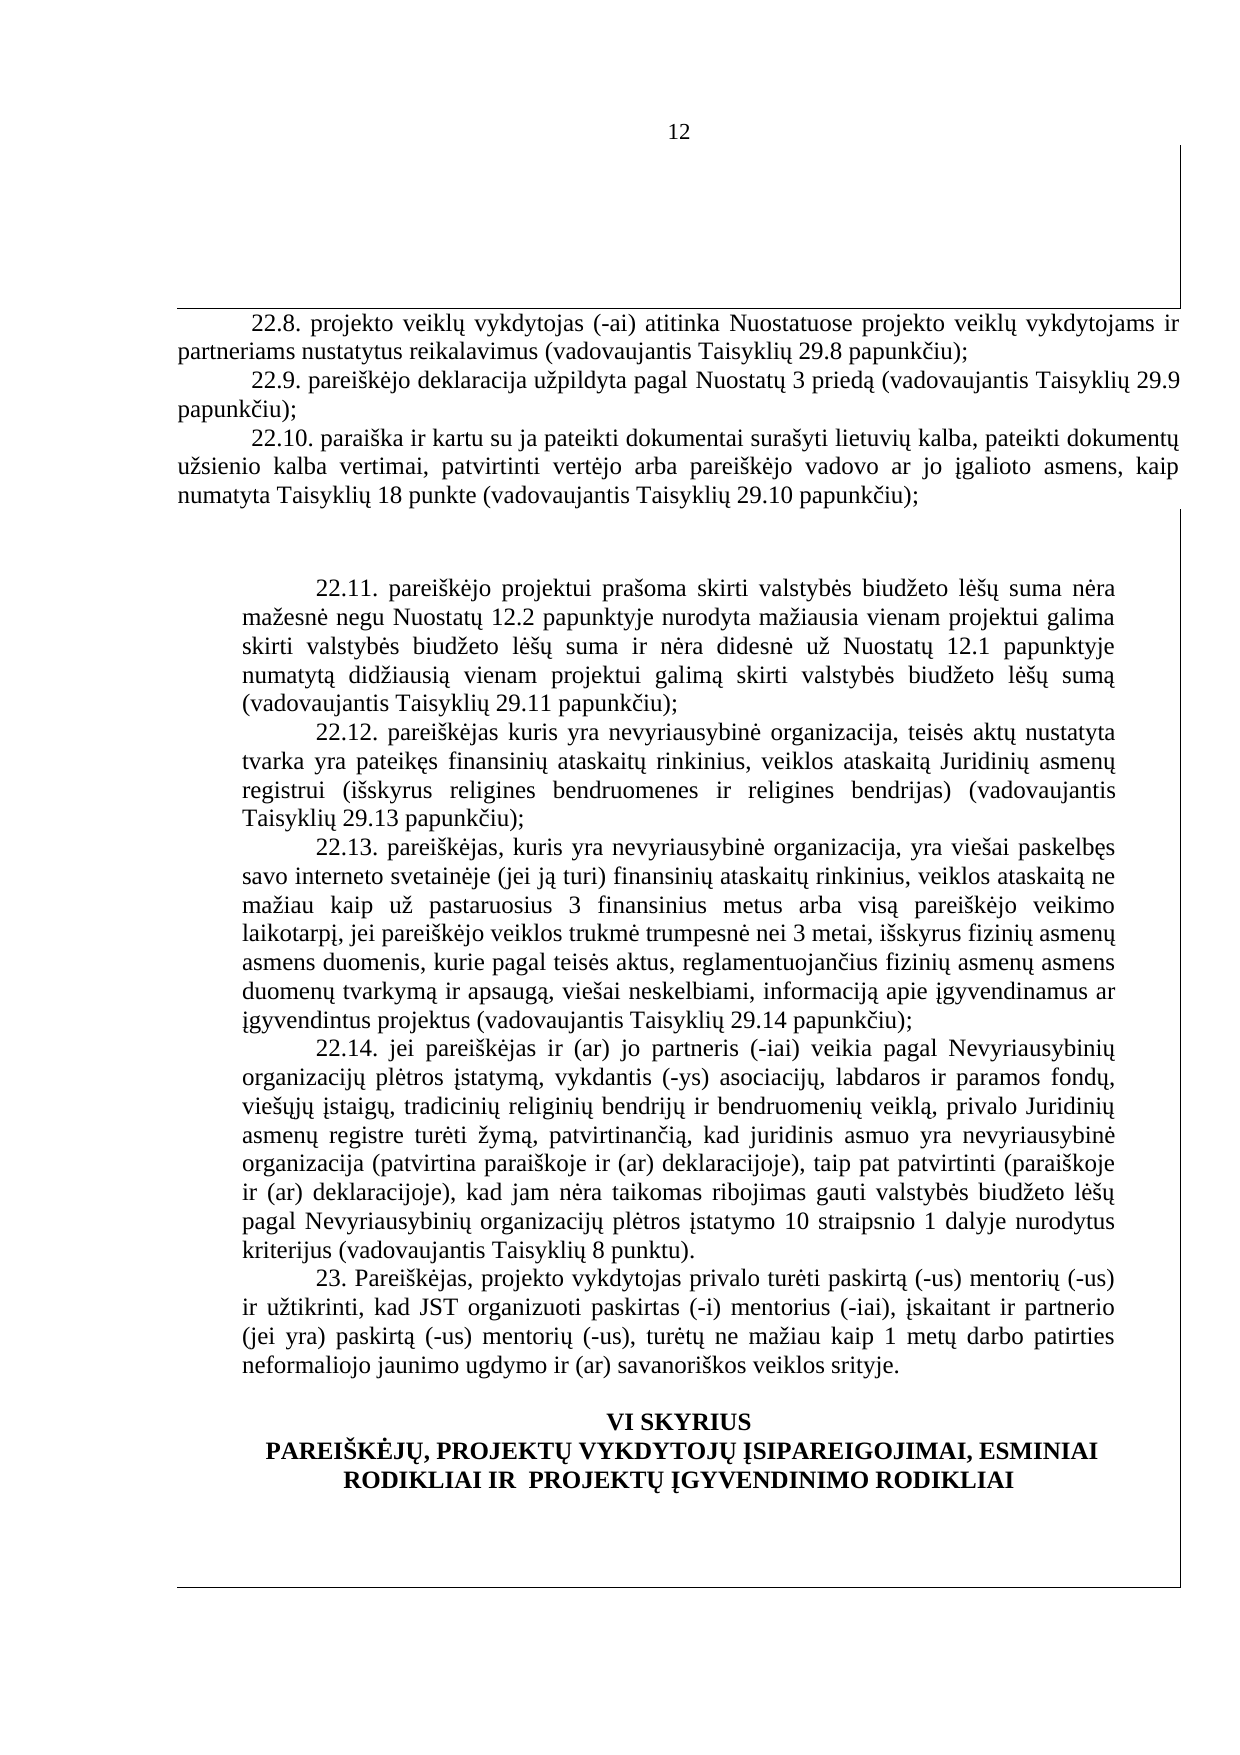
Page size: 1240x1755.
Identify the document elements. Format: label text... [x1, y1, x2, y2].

text VI SKYRIUS [177, 1407, 1180, 1436]
text 22.8. projekto veiklų vykdytojas (-ai) atitinka Nuostatuose projekto veiklų vykdytojams ir partneriams nustatytus reikalavimus (vadovaujantis Taisyklių 29.8 papunkčiu); [177, 308, 1181, 365]
text 23. Pareiškėjas, projekto vykdytojas privalo turėti paskirtą (-us) mentorių (-us) ir užtikrinti, kad JST organizuoti paskirtas (-i) mentorius (-iai), įskaitant ir partnerio (jei yra) paskirtą (-us) mentorių (-us), turėtų ne mažiau kaip 1 metų darbo patirties neformaliojo jaunimo ugdymo ir (ar) savanoriškos veiklos srityje. [177, 1263, 1181, 1378]
text 22.13. pareiškėjas, kuris yra nevyriausybinė organizacija, yra viešai paskelbęs savo interneto svetainėje (jei ją turi) finansinių ataskaitų rinkinius, veiklos ataskaitą ne mažiau kaip už pastaruosius 3 finansinius metus arba visą pareiškėjo veikimo laikotarpį, jei pareiškėjo veiklos trukmė trumpesnė nei 3 metai, išskyrus fizinių asmenų asmens duomenis, kurie pagal teisės aktus, reglamentuojančius fizinių asmenų asmens duomenų tvarkymą ir apsaugą, viešai neskelbiami, informaciją apie įgyvendinamus ar įgyvendintus projektus (vadovaujantis Taisyklių 29.14 papunkčiu); [177, 832, 1180, 1033]
text 22.14. jei pareiškėjas ir (ar) jo partneris (-iai) veikia pagal Nevyriausybinių organizacijų plėtros įstatymą, vykdantis (-ys) asociacijų, labdaros ir paramos fondų, viešųjų įstaigų, tradicinių religinių bendrijų ir bendruomenių veiklą, privalo Juridinių asmenų registre turėti žymą, patvirtinančią, kad juridinis asmuo yra nevyriausybinė organizacija (patvirtina paraiškoje ir (ar) deklaracijoje), taip pat patvirtinti (paraiškoje ir (ar) deklaracijoje), kad jam nėra taikomas ribojimas gauti valstybės biudžeto lėšų pagal Nevyriausybinių organizacijų plėtros įstatymo 10 straipsnio 1 dalyje nurodytus kriterijus (vadovaujantis Taisyklių 8 punktu). [177, 1033, 1181, 1263]
text PAREIŠKĖJŲ, PROJEKTŲ VYKDYTOJŲ ĮSIPAREIGOJIMAI, ESMINIAI RODIKLIAI IR PROJEKTŲ ĮGYVENDINIMO RODIKLIAI [177, 1436, 1180, 1493]
text 22.11. pareiškėjo projektui prašoma skirti valstybės biudžeto lėšų suma nėra mažesnė negu Nuostatų 12.2 papunktyje nurodyta mažiausia vienam projektui galima skirti valstybės biudžeto lėšų suma ir nėra didesnė už Nuostatų 12.1 papunktyje numatytą didžiausią vienam projektui galimą skirti valstybės biudžeto lėšų sumą (vadovaujantis Taisyklių 29.11 papunkčiu); [177, 509, 1180, 717]
text 22.12. pareiškėjas kuris yra nevyriausybinė organizacija, teisės aktų nustatyta tvarka yra pateikęs finansinių ataskaitų rinkinius, veiklos ataskaitą Juridinių asmenų registrui (išskyrus religines bendruomenes ir religines bendrijas) (vadovaujantis Taisyklių 29.13 papunkčiu); [177, 717, 1180, 832]
text 22.9. pareiškėjo deklaracija užpildyta pagal Nuostatų 3 priedą (vadovaujantis Taisyklių 29.9 papunkčiu); [177, 365, 1181, 423]
text 22.10. paraiška ir kartu su ja pateikti dokumentai surašyti lietuvių kalba, pateikti dokumentų užsienio kalba vertimai, patvirtinti vertėjo arba pareiškėjo vadovo ar jo įgalioto asmens, kaip numatyta Taisyklių 18 punkte (vadovaujantis Taisyklių 29.10 papunkčiu); [177, 423, 1181, 509]
